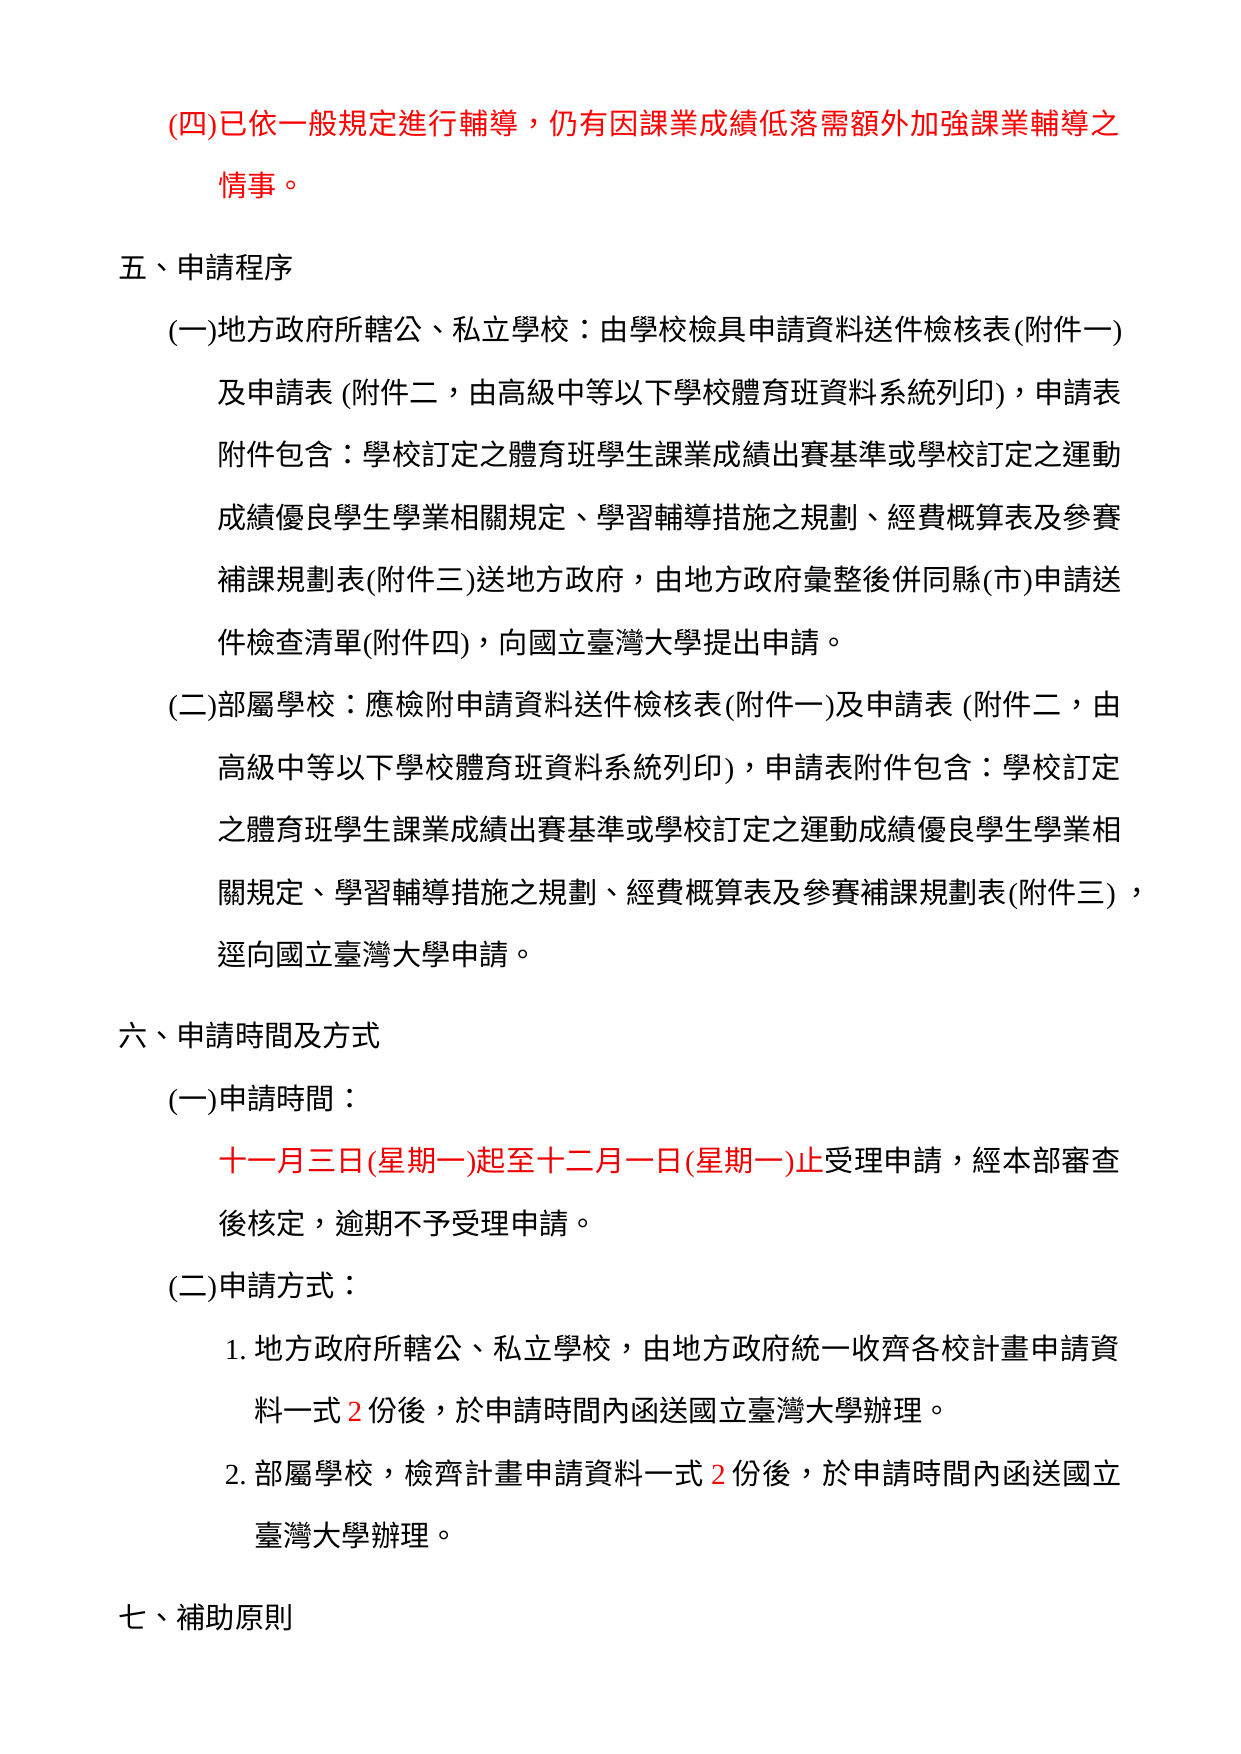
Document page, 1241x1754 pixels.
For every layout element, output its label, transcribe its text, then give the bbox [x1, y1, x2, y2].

text 十一月三日(星期一)起至十二月一日(星期一)止受理申請，經本部審查後核定，逾期不予受理申請。 [218, 1117, 1122, 1242]
text 五、申請程序 [118, 224, 1122, 286]
list 申請時間： [168, 1055, 1122, 1117]
list 部屬學校：應檢附申請資料送件檢核表(附件一)及申請表 (附件二，由高級中等以下學校體育班資料系統列印)，申請表附件包含：學校訂定之體育班學生課業成績出賽基準或學校訂定之運動成績優良學生學業相關規定、學習輔導措施之規劃、經費概算表及參賽補課規劃表(附件三) ，逕向國立臺灣大學申請。 [168, 661, 1122, 974]
text 六、申請時間及方式 [118, 992, 1122, 1055]
list 申請方式： [168, 1242, 1122, 1305]
list 已依一般規定進行輔導，仍有因課業成績低落需額外加強課業輔導之情事。 [168, 80, 1122, 205]
text 七、補助原則 [118, 1574, 1122, 1636]
list 地方政府所轄公、私立學校：由學校檢具申請資料送件檢核表(附件一)及申請表 (附件二，由高級中等以下學校體育班資料系統列印)，申請表附件包含：學校訂定之體育班學生課業成績出賽基準或學校訂定之運動成績優良學生學業相關規定、學習輔導措施之規劃、經費概算表及參賽補課規劃表(附件三)送地方政府，由地方政府彙整後併同縣(市)申請送件檢查清單(附件四)，向國立臺灣大學提出申請。 [168, 286, 1122, 661]
list 部屬學校，檢齊計畫申請資料一式2份後，於申請時間內函送國立臺灣大學辦理。 [224, 1430, 1122, 1555]
list 地方政府所轄公、私立學校，由地方政府統一收齊各校計畫申請資料一式2份後，於申請時間內函送國立臺灣大學辦理。 [224, 1305, 1122, 1430]
